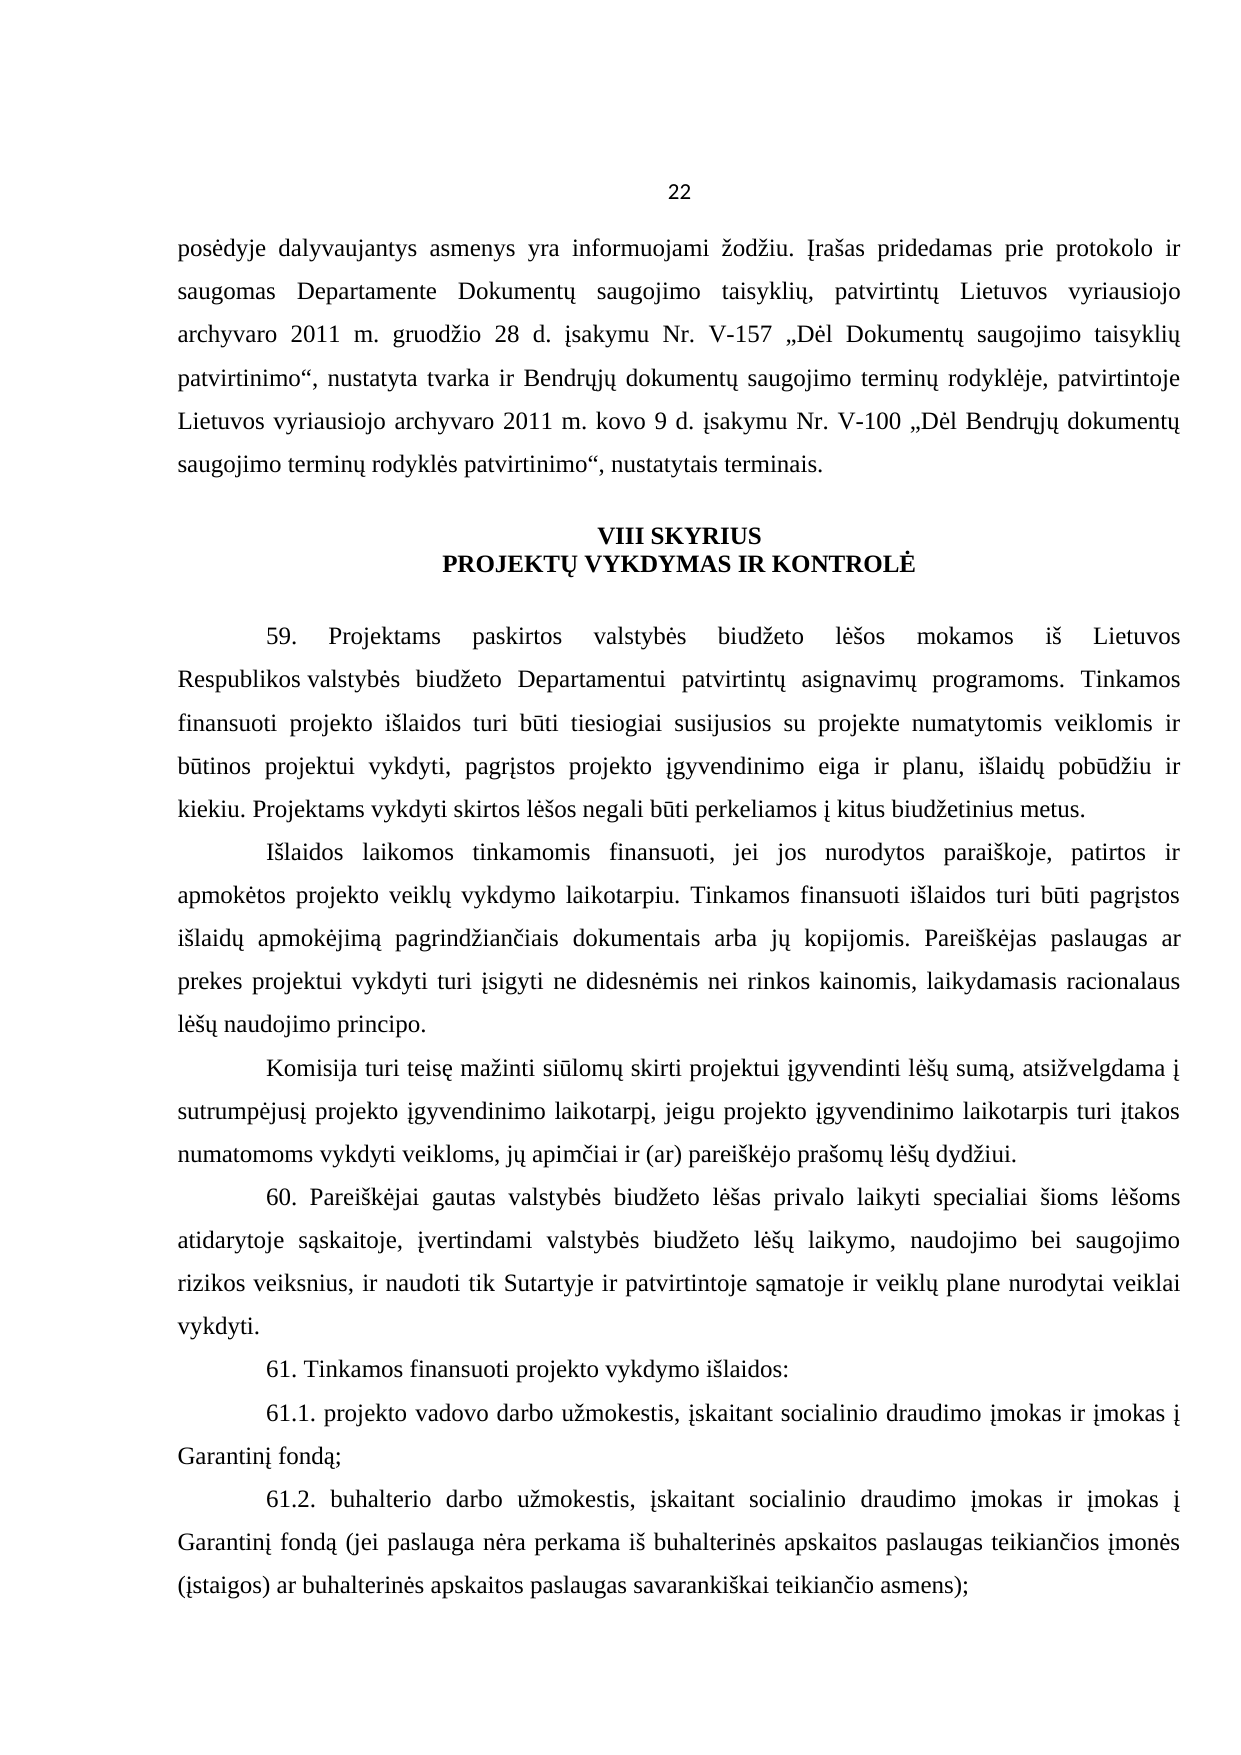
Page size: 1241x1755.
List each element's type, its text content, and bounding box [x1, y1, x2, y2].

text 61.2. buhalterio darbo užmokestis, įskaitant socialinio draudimo įmokas ir įmokas į Garantinį fondą (jei paslauga nėra perkama iš buhalterinės apskaitos paslaugas teikiančios įmonės (įstaigos) ar buhalterinės apskaitos paslaugas savarankiškai teikiančio asmens); [177, 1484, 1181, 1599]
text 59. Projektams paskirtos valstybės biudžeto lėšos mokamos iš Lietuvos Respublikos valstybės biudžeto Departamentui patvirtintų asignavimų programoms. Tinkamos finansuoti projekto išlaidos turi būti tiesiogiai susijusios su projekte numatytomis veiklomis ir būtinos projektui vykdyti, pagrįstos projekto įgyvendinimo eiga ir planu, išlaidų pobūdžiu ir kiekiu. Projektams vykdyti skirtos lėšos negali būti perkeliamos į kitus biudžetinius metus. [177, 621, 1181, 823]
text 61.1. projekto vadovo darbo užmokestis, įskaitant socialinio draudimo įmokas ir įmokas į Garantinį fondą; [177, 1398, 1181, 1469]
text VIII SKYRIUS [177, 521, 1181, 549]
text 60. Pareiškėjai gautas valstybės biudžeto lėšas privalo laikyti specialiai šioms lėšoms atidarytoje sąskaitoje, įvertindami valstybės biudžeto lėšų laikymo, naudojimo bei saugojimo rizikos veiksnius, ir naudoti tik Sutartyje ir patvirtintoje sąmatoje ir veiklų plane nurodytai veiklai vykdyti. [177, 1182, 1181, 1340]
text posėdyje dalyvaujantys asmenys yra informuojami žodžiu. Įrašas pridedamas prie protokolo ir saugomas Departamente Dokumentų saugojimo taisyklių, patvirtintų Lietuvos vyriausiojo archyvaro 2011 m. gruodžio 28 d. įsakymu Nr. V-157 „Dėl Dokumentų saugojimo taisyklių patvirtinimo“, nustatyta tvarka ir Bendrųjų dokumentų saugojimo terminų rodyklėje, patvirtintoje Lietuvos vyriausiojo archyvaro 2011 m. kovo 9 d. įsakymu Nr. V-100 „Dėl Bendrųjų dokumentų saugojimo terminų rodyklės patvirtinimo“, nustatytais terminais. [177, 233, 1181, 478]
text 61. Tinkamos finansuoti projekto vykdymo išlaidos: [177, 1354, 1181, 1383]
text Išlaidos laikomos tinkamomis finansuoti, jei jos nurodytos paraiškoje, patirtos ir apmokėtos projekto veiklų vykdymo laikotarpiu. Tinkamos finansuoti išlaidos turi būti pagrįstos išlaidų apmokėjimą pagrindžiančiais dokumentais arba jų kopijomis. Pareiškėjas paslaugas ar prekes projektui vykdyti turi įsigyti ne didesnėmis nei rinkos kainomis, laikydamasis racionalaus lėšų naudojimo principo. [177, 837, 1181, 1038]
text Komisija turi teisę mažinti siūlomų skirti projektui įgyvendinti lėšų sumą, atsižvelgdama į sutrumpėjusį projekto įgyvendinimo laikotarpį, jeigu projekto įgyvendinimo laikotarpis turi įtakos numatomoms vykdyti veikloms, jų apimčiai ir (ar) pareiškėjo prašomų lėšų dydžiui. [177, 1053, 1181, 1168]
text PROJEKTŲ VYKDYMAS IR KONTROLĖ [177, 549, 1181, 578]
